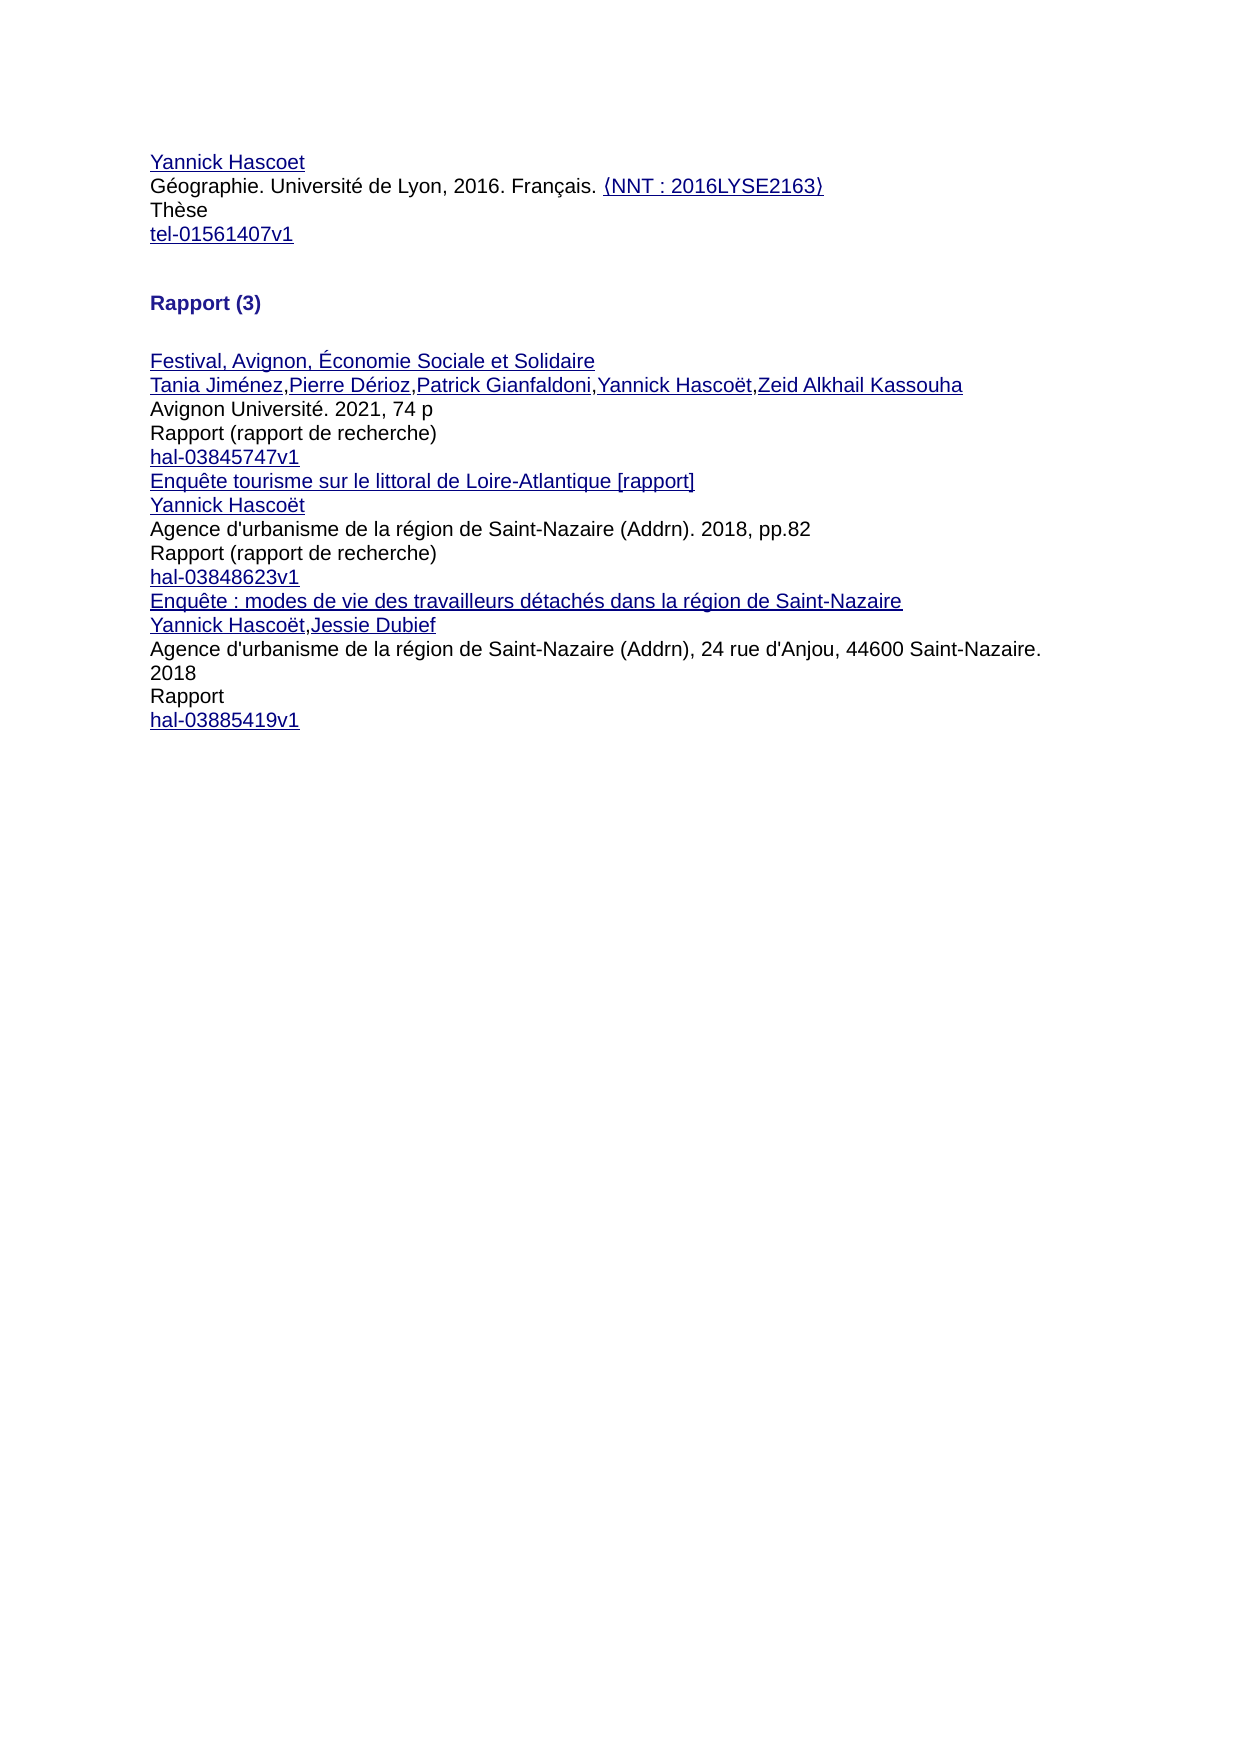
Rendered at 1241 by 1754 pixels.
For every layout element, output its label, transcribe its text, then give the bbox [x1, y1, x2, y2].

table_cell Enquête tourisme sur le littoral de Loire-Atlantique [rapport] Yannick Hascoët Agence d'urbanisme de la région de Saint-Nazaire (Addrn). 2018, pp.82 Rapport (rapport de recherche) hal-03848623v1 [150, 469, 1090, 588]
table_header Yannick Hascoet Géographie. Université de Lyon, 2016. Français. ⟨NNT : 2016LYSE2163⟩ Thèse tel-01561407v1 [150, 150, 1090, 246]
table_header Festival, Avignon, Économie Sociale et Solidaire Tania Jiménez,Pierre Dérioz,Patrick Gianfaldoni,Yannick Hascoët,Zeid Alkhail Kassouha Avignon Université. 2021, 74 p Rapport (rapport de recherche) hal-03845747v1 [150, 349, 1090, 469]
subtitle Rapport (3) [150, 291, 1090, 314]
table_cell Enquête : modes de vie des travailleurs détachés dans la région de Saint-Nazaire Yannick Hascoët,Jessie Dubief Agence d'urbanisme de la région de Saint-Nazaire (Addrn), 24 rue d'Anjou, 44600 Saint-Nazaire. 2018 Rapport hal-03885419v1 [150, 589, 1090, 732]
